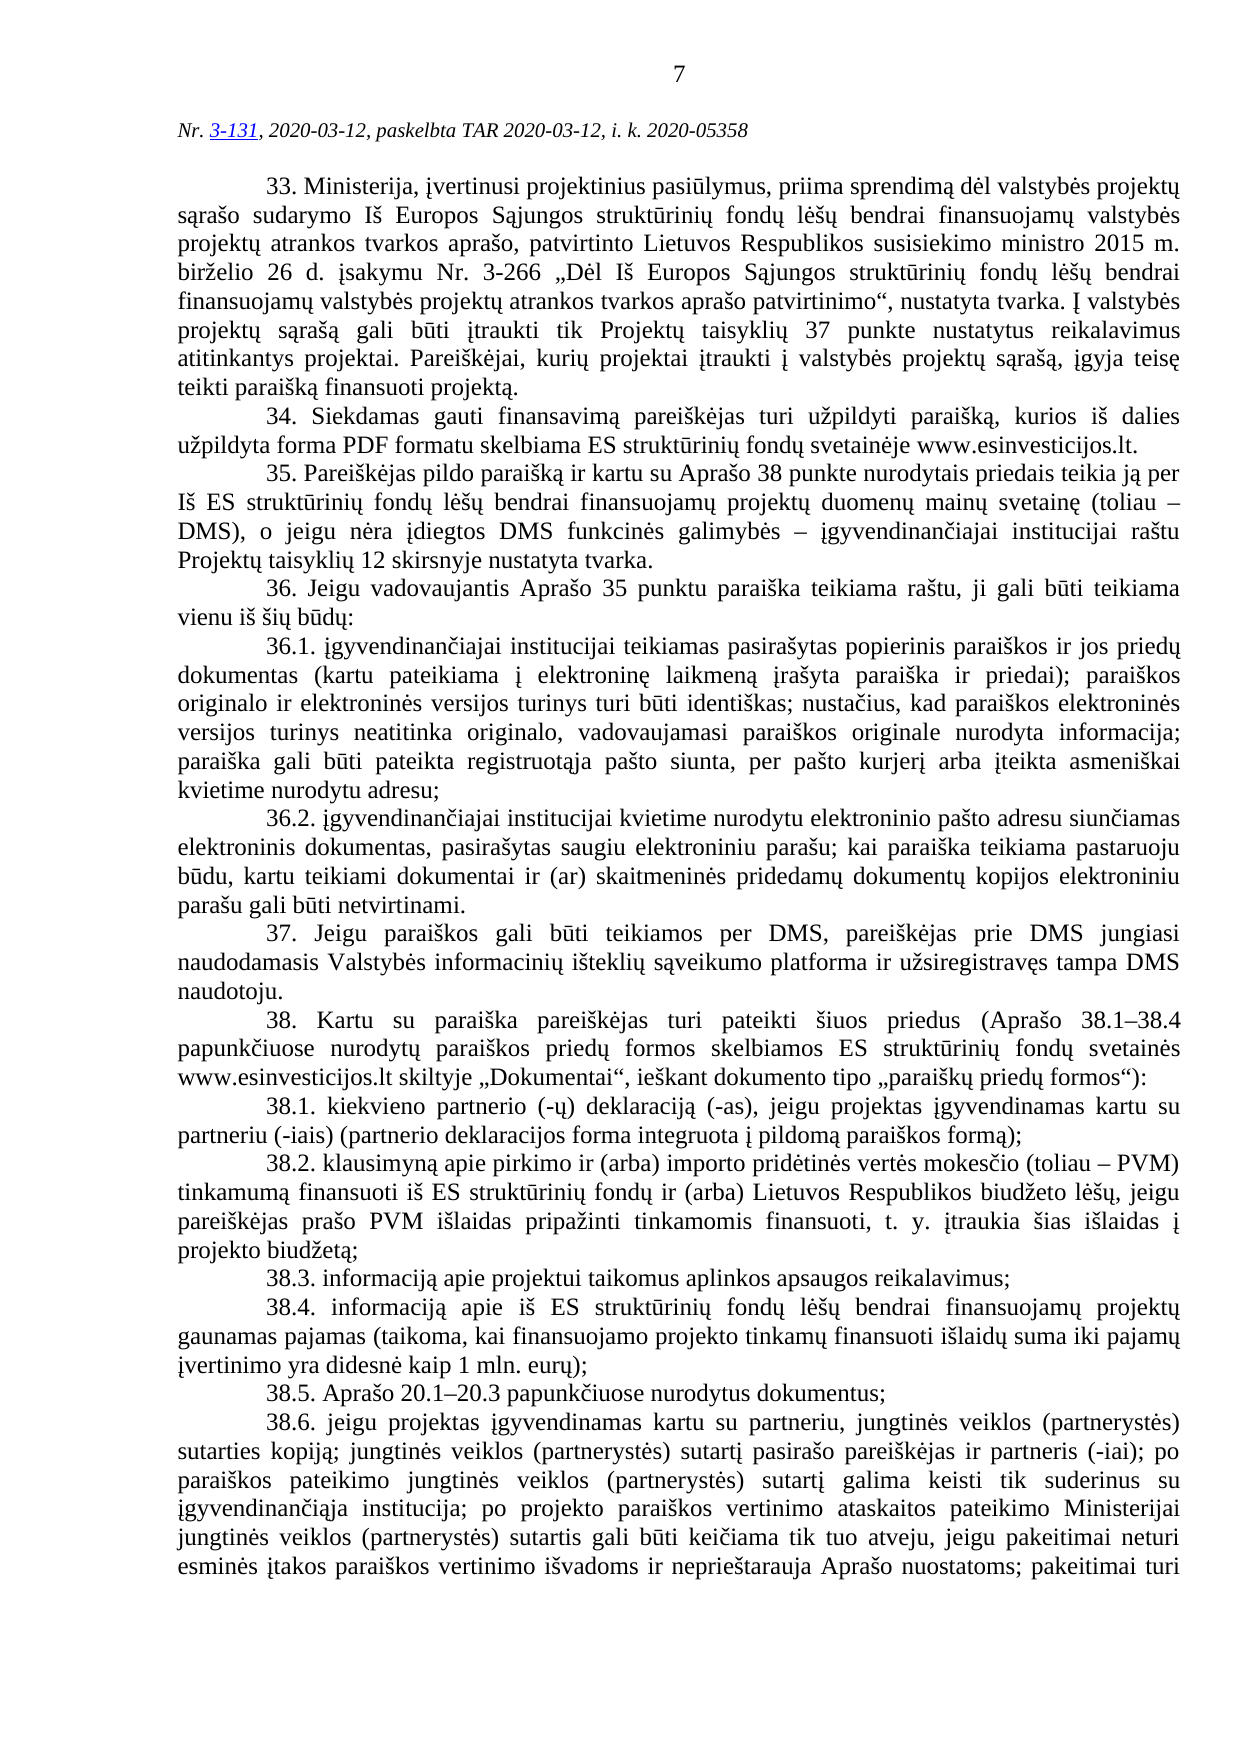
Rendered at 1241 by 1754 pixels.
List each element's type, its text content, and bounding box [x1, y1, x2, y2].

text 38.1. kiekvieno partnerio (-ų) deklaraciją (-as), jeigu projektas įgyvendinamas kartu su partneriu (-iais) (partnerio deklaracijos forma integruota į pildomą paraiškos formą); [177, 1091, 1181, 1148]
text 36.2. įgyvendinančiajai institucijai kvietime nurodytu elektroninio pašto adresu siunčiamas elektroninis dokumentas, pasirašytas saugiu elektroniniu parašu; kai paraiška teikiama pastaruoju būdu, kartu teikiami dokumentai ir (ar) skaitmeninės pridedamų dokumentų kopijos elektroniniu parašu gali būti netvirtinami. [177, 803, 1181, 918]
text 38.4. informaciją apie iš ES struktūrinių fondų lėšų bendrai finansuojamų projektų gaunamas pajamas (taikoma, kai finansuojamo projekto tinkamų finansuoti išlaidų suma iki pajamų įvertinimo yra didesnė kaip 1 mln. eurų); [177, 1292, 1181, 1378]
text 37. Jeigu paraiškos gali būti teikiamos per DMS, pareiškėjas prie DMS jungiasi naudodamasis Valstybės informacinių išteklių sąveikumo platforma ir užsiregistravęs tampa DMS naudotoju. [177, 918, 1181, 1005]
text 34. Siekdamas gauti finansavimą pareiškėjas turi užpildyti paraišką, kurios iš dalies užpildyta forma PDF formatu skelbiama ES struktūrinių fondų svetainėje www.esinvesticijos.lt. [177, 401, 1181, 458]
text 38. Kartu su paraiška pareiškėjas turi pateikti šiuos priedus (Aprašo 38.1–38.4 papunkčiuose nurodytų paraiškos priedų formos skelbiamos ES struktūrinių fondų svetainės www.esinvesticijos.lt skiltyje „Dokumentai“, ieškant dokumento tipo „paraiškų priedų formos“): [177, 1005, 1181, 1091]
text 38.6. jeigu projektas įgyvendinamas kartu su partneriu, jungtinės veiklos (partnerystės) sutarties kopiją; jungtinės veiklos (partnerystės) sutartį pasirašo pareiškėjas ir partneris (-iai); po paraiškos pateikimo jungtinės veiklos (partnerystės) sutartį galima keisti tik suderinus su įgyvendinančiąja institucija; po projekto paraiškos vertinimo ataskaitos pateikimo Ministerijai jungtinės veiklos (partnerystės) sutartis gali būti keičiama tik tuo atveju, jeigu pakeitimai neturi esminės įtakos paraiškos vertinimo išvadoms ir neprieštarauja Aprašo nuostatoms; pakeitimai turi [177, 1407, 1181, 1580]
text 35. Pareiškėjas pildo paraišką ir kartu su Aprašo 38 punkte nurodytais priedais teikia ją per Iš ES struktūrinių fondų lėšų bendrai finansuojamų projektų duomenų mainų svetainę (toliau – DMS), o jeigu nėra įdiegtos DMS funkcinės galimybės – įgyvendinančiajai institucijai raštu Projektų taisyklių 12 skirsnyje nustatyta tvarka. [177, 458, 1181, 573]
text 36.1. įgyvendinančiajai institucijai teikiamas pasirašytas popierinis paraiškos ir jos priedų dokumentas (kartu pateikiama į elektroninę laikmeną įrašyta paraiška ir priedai); paraiškos originalo ir elektroninės versijos turinys turi būti identiškas; nustačius, kad paraiškos elektroninės versijos turinys neatitinka originalo, vadovaujamasi paraiškos originale nurodyta informacija; paraiška gali būti pateikta registruotąja pašto siunta, per pašto kurjerį arba įteikta asmeniškai kvietime nurodytu adresu; [177, 631, 1181, 803]
text 36. Jeigu vadovaujantis Aprašo 35 punktu paraiška teikiama raštu, ji gali būti teikiama vienu iš šių būdų: [177, 573, 1181, 631]
text 33. Ministerija, įvertinusi projektinius pasiūlymus, priima sprendimą dėl valstybės projektų sąrašo sudarymo Iš Europos Sąjungos struktūrinių fondų lėšų bendrai finansuojamų valstybės projektų atrankos tvarkos aprašo, patvirtinto Lietuvos Respublikos susisiekimo ministro 2015 m. birželio 26 d. įsakymu Nr. 3-266 „Dėl Iš Europos Sąjungos struktūrinių fondų lėšų bendrai finansuojamų valstybės projektų atrankos tvarkos aprašo patvirtinimo“, nustatyta tvarka. Į valstybės projektų sąrašą gali būti įtraukti tik Projektų taisyklių 37 punkte nustatytus reikalavimus atitinkantys projektai. Pareiškėjai, kurių projektai įtraukti į valstybės projektų sąrašą, įgyja teisę teikti paraišką finansuoti projektą. [177, 171, 1181, 401]
text 38.3. informaciją apie projektui taikomus aplinkos apsaugos reikalavimus; [177, 1263, 1181, 1292]
text Nr. 3-131, 2020-03-12, paskelbta TAR 2020-03-12, i. k. 2020-05358 [177, 118, 1181, 142]
text 38.5. Aprašo 20.1–20.3 papunkčiuose nurodytus dokumentus; [177, 1378, 1181, 1407]
text 38.2. klausimyną apie pirkimo ir (arba) importo pridėtinės vertės mokesčio (toliau – PVM) tinkamumą finansuoti iš ES struktūrinių fondų ir (arba) Lietuvos Respublikos biudžeto lėšų, jeigu pareiškėjas prašo PVM išlaidas pripažinti tinkamomis finansuoti, t. y. įtraukia šias išlaidas į projekto biudžetą; [177, 1148, 1181, 1263]
